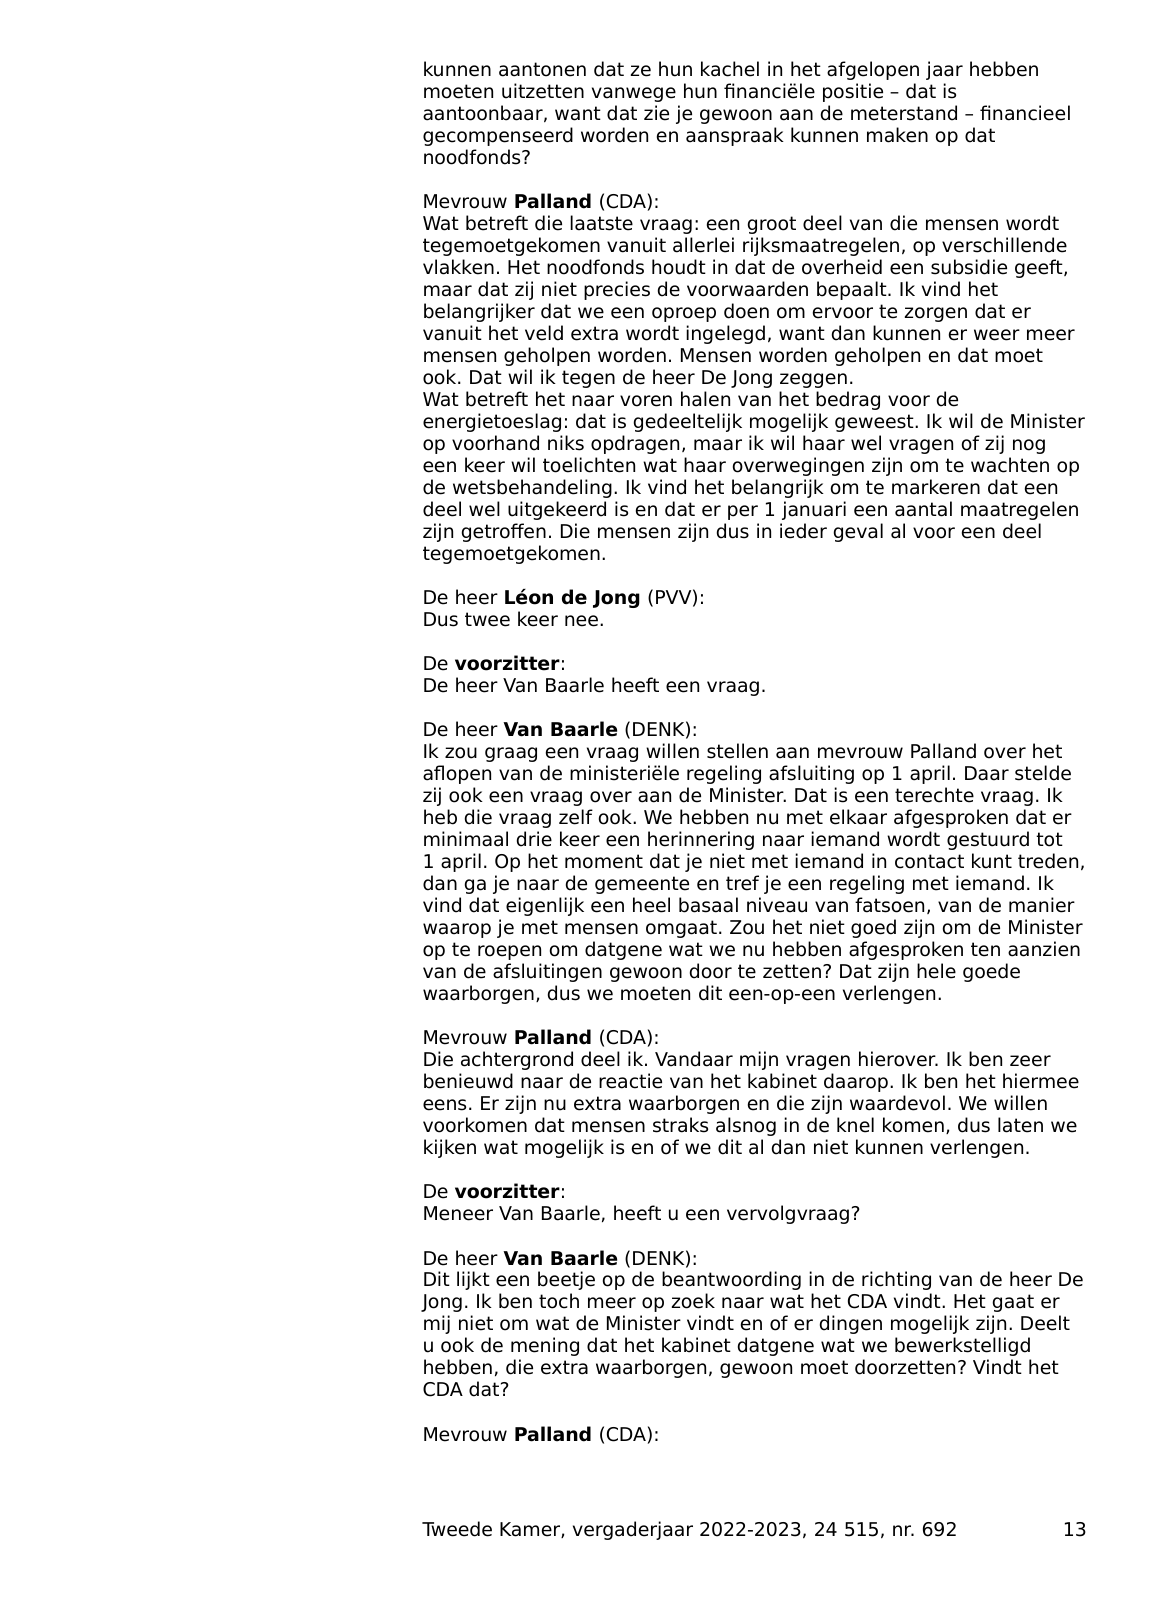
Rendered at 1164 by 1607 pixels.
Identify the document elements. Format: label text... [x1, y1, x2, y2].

text Dus twee keer nee. [422, 609, 1087, 631]
text Dit lijkt een beetje op de beantwoording in de richting van de heer De Jong. Ik ben toch meer op zoek naar wat het CDA vindt. Het gaat er mij niet om wat de Minister vindt en of er dingen mogelijk zijn. Deelt u ook de mening dat het kabinet datgene wat we bewerkstelligd hebben, die extra waarborgen, gewoon moet doorzetten? Vindt het CDA dat? [422, 1269, 1087, 1401]
text De heer Van Baarle (DENK): [422, 1247, 1087, 1269]
text Meneer Van Baarle, heeft u een vervolgvraag? [422, 1203, 1087, 1225]
text Wat betreft die laatste vraag: een groot deel van die mensen wordt tegemoetgekomen vanuit allerlei rijksmaatregelen, op verschillende vlakken. Het noodfonds houdt in dat de overheid een subsidie geeft, maar dat zij niet precies de voorwaarden bepaalt. Ik vind het belangrijker dat we een oproep doen om ervoor te zorgen dat er vanuit het veld extra wordt ingelegd, want dan kunnen er weer meer mensen geholpen worden. Mensen worden geholpen en dat moet ook. Dat wil ik tegen de heer De Jong zeggen. [422, 213, 1087, 389]
text Ik zou graag een vraag willen stellen aan mevrouw Palland over het aflopen van de ministeriële regeling afsluiting op 1 april. Daar stelde zij ook een vraag over aan de Minister. Dat is een terechte vraag. Ik heb die vraag zelf ook. We hebben nu met elkaar afgesproken dat er minimaal drie keer een herinnering naar iemand wordt gestuurd tot 1 april. Op het moment dat je niet met iemand in contact kunt treden, dan ga je naar de gemeente en tref je een regeling met iemand. Ik vind dat eigenlijk een heel basaal niveau van fatsoen, van de manier waarop je met mensen omgaat. Zou het niet goed zijn om de Minister op te roepen om datgene wat we nu hebben afgesproken ten aanzien van de afsluitingen gewoon door te zetten? Dat zijn hele goede waarborgen, dus we moeten dit een-op-een verlengen. [422, 741, 1087, 1005]
text De voorzitter: [422, 1181, 1087, 1203]
text De voorzitter: [422, 653, 1087, 675]
text kunnen aantonen dat ze hun kachel in het afgelopen jaar hebben moeten uitzetten vanwege hun financiële positie – dat is aantoonbaar, want dat zie je gewoon aan de meterstand – financieel gecompenseerd worden en aanspraak kunnen maken op dat noodfonds? [422, 59, 1087, 169]
text Mevrouw Palland (CDA): [422, 191, 1087, 213]
text Mevrouw Palland (CDA): [422, 1423, 1087, 1445]
text De heer Van Baarle heeft een vraag. [422, 675, 1087, 697]
text De heer Léon de Jong (PVV): [422, 587, 1087, 609]
text Wat betreft het naar voren halen van het bedrag voor de energietoeslag: dat is gedeeltelijk mogelijk geweest. Ik wil de Minister op voorhand niks opdragen, maar ik wil haar wel vragen of zij nog een keer wil toelichten wat haar overwegingen zijn om te wachten op de wetsbehandeling. Ik vind het belangrijk om te markeren dat een deel wel uitgekeerd is en dat er per 1 januari een aantal maatregelen zijn getroffen. Die mensen zijn dus in ieder geval al voor een deel tegemoetgekomen. [422, 389, 1087, 565]
text Mevrouw Palland (CDA): [422, 1027, 1087, 1049]
text De heer Van Baarle (DENK): [422, 719, 1087, 741]
text Die achtergrond deel ik. Vandaar mijn vragen hierover. Ik ben zeer benieuwd naar de reactie van het kabinet daarop. Ik ben het hiermee eens. Er zijn nu extra waarborgen en die zijn waardevol. We willen voorkomen dat mensen straks alsnog in de knel komen, dus laten we kijken wat mogelijk is en of we dit al dan niet kunnen verlengen. [422, 1049, 1087, 1159]
